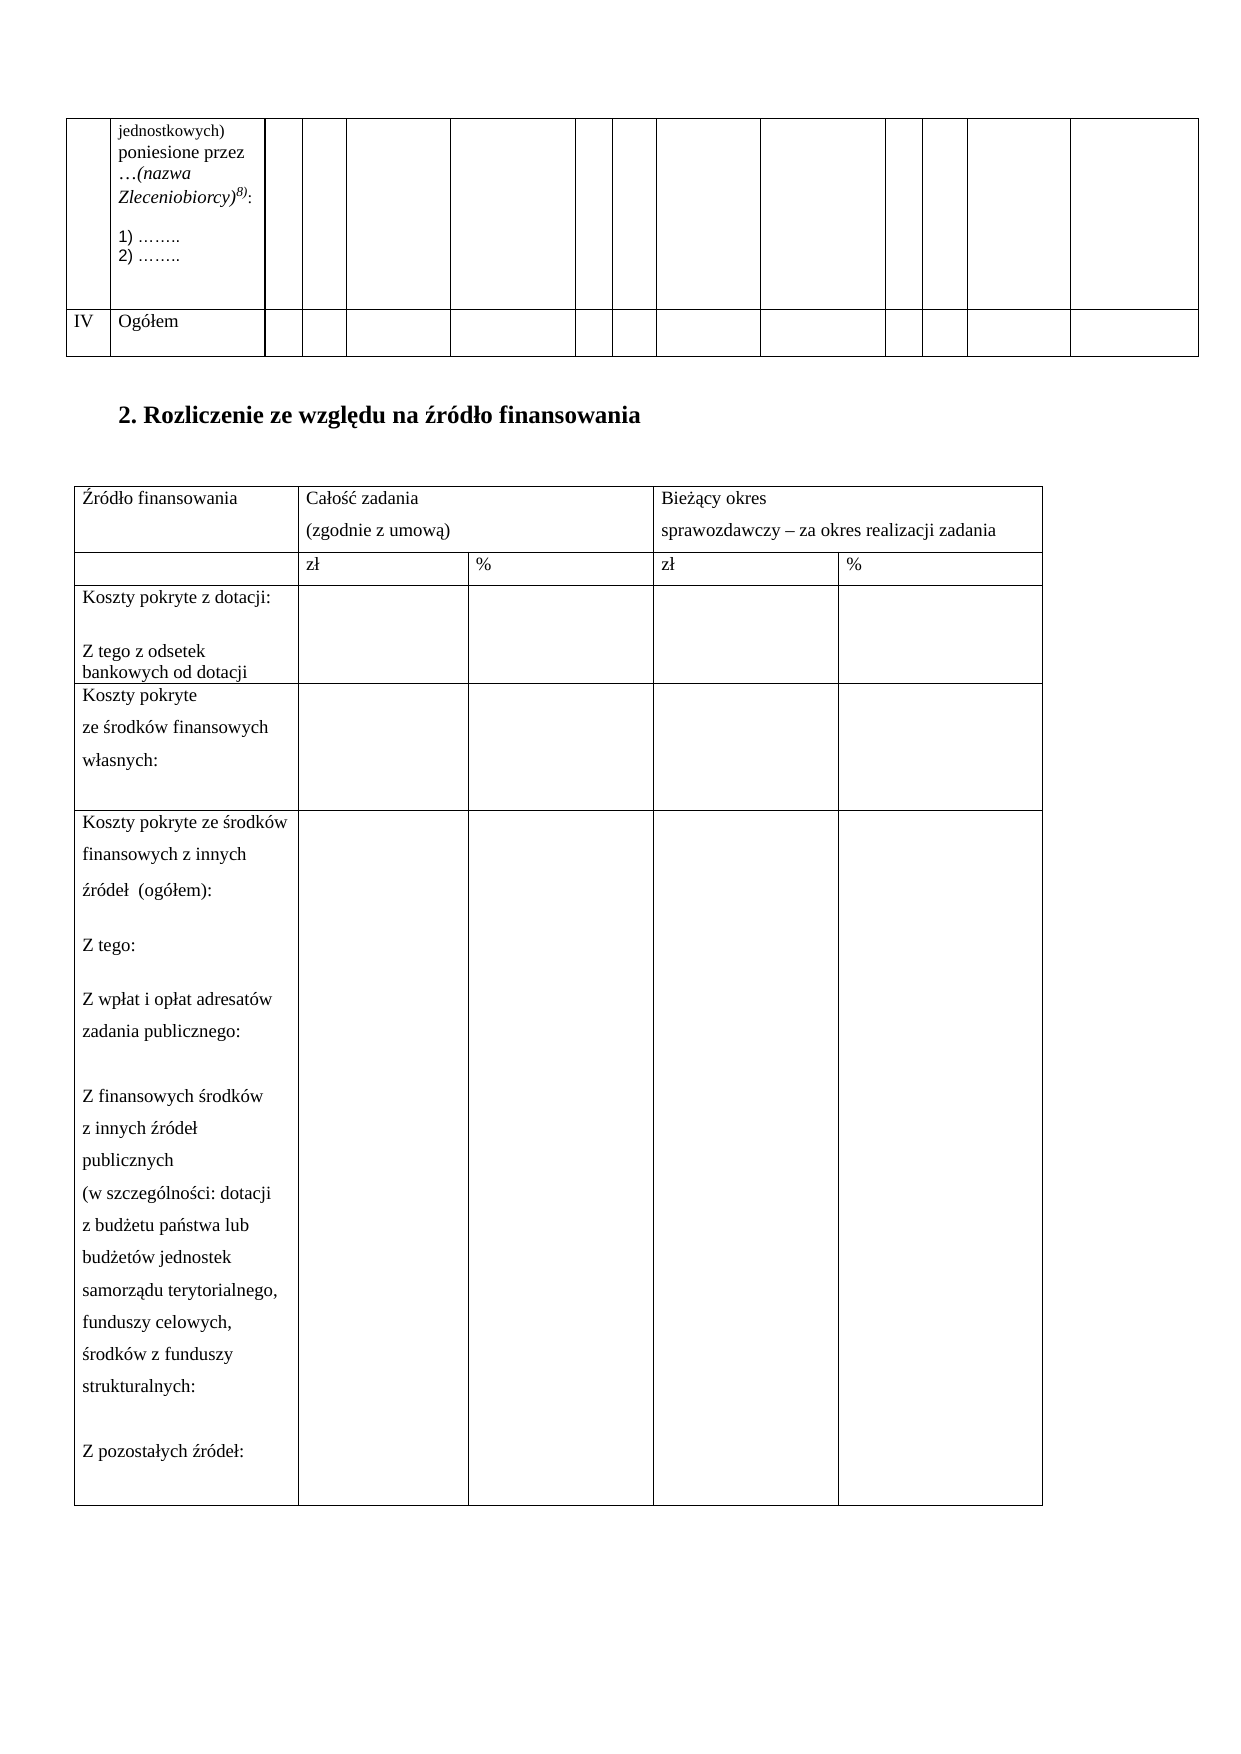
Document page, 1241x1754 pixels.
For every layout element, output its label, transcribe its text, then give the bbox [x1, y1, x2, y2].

table_cell [1071, 119, 1198, 308]
table_cell zł [299, 553, 468, 585]
table_cell [299, 811, 468, 1504]
table_cell Koszty pokryte z dotacji: Z tego z odsetek bankowych od dotacji [75, 586, 298, 683]
table_cell [469, 811, 653, 1504]
table_cell [923, 310, 967, 356]
table_cell [839, 586, 1042, 683]
table_cell [968, 119, 1070, 308]
table_cell [451, 310, 575, 356]
table_cell [654, 684, 838, 810]
table_cell [67, 119, 110, 308]
table_cell [613, 310, 656, 356]
table_cell Koszty pokryte ze środków finansowych z innych źródeł (ogółem): Z tego: Z wpłat i opłat adresatów zadania publicznego: Z finansowych środków z innych źródeł publicznych (w szczególności: dotacji z budżetu państwa lub budżetów jednostek samorządu terytorialnego, funduszy celowych, środków z funduszy strukturalnych: Z pozostałych źródeł: [75, 811, 298, 1504]
table_cell [657, 310, 760, 356]
table_cell [347, 119, 450, 308]
table_cell [654, 586, 838, 683]
table_cell [839, 811, 1042, 1504]
table_cell [886, 310, 922, 356]
text 2. Rozliczenie ze względu na źródło finansowania [118, 400, 1122, 428]
table_cell jednostkowych) poniesione przez …(nazwa Zleceniobiorcy)8): 1) …….. 2) …….. [111, 119, 264, 308]
table_cell IV [67, 310, 110, 356]
table_cell % [469, 553, 653, 585]
table_cell [576, 310, 612, 356]
table_cell Ogółem [111, 310, 264, 356]
table_header Całość zadania (zgodnie z umową) [299, 487, 653, 552]
table_cell zł [654, 553, 838, 585]
table_cell [923, 119, 967, 308]
table_cell [347, 310, 450, 356]
table_cell [839, 684, 1042, 810]
table_cell [968, 310, 1070, 356]
table_cell [303, 119, 346, 308]
table_cell [266, 310, 302, 356]
table_cell [657, 119, 760, 308]
table_cell Koszty pokryte ze środków finansowych własnych: [75, 684, 298, 810]
table_cell % [839, 553, 1042, 585]
table_cell [266, 119, 302, 308]
table_cell [576, 119, 612, 308]
table_cell [451, 119, 575, 308]
table_cell [299, 586, 468, 683]
table_cell [469, 586, 653, 683]
table_cell [761, 119, 885, 308]
table_cell [299, 684, 468, 810]
table_cell [761, 310, 885, 356]
table_header Bieżący okres sprawozdawczy – za okres realizacji zadania [654, 487, 1042, 552]
table_cell [303, 310, 346, 356]
table_cell [613, 119, 656, 308]
table_header Źródło finansowania [75, 487, 298, 552]
table_cell [886, 119, 922, 308]
table_cell [75, 553, 298, 585]
table_cell [1071, 310, 1198, 356]
table_cell [469, 684, 653, 810]
table_cell [654, 811, 838, 1504]
